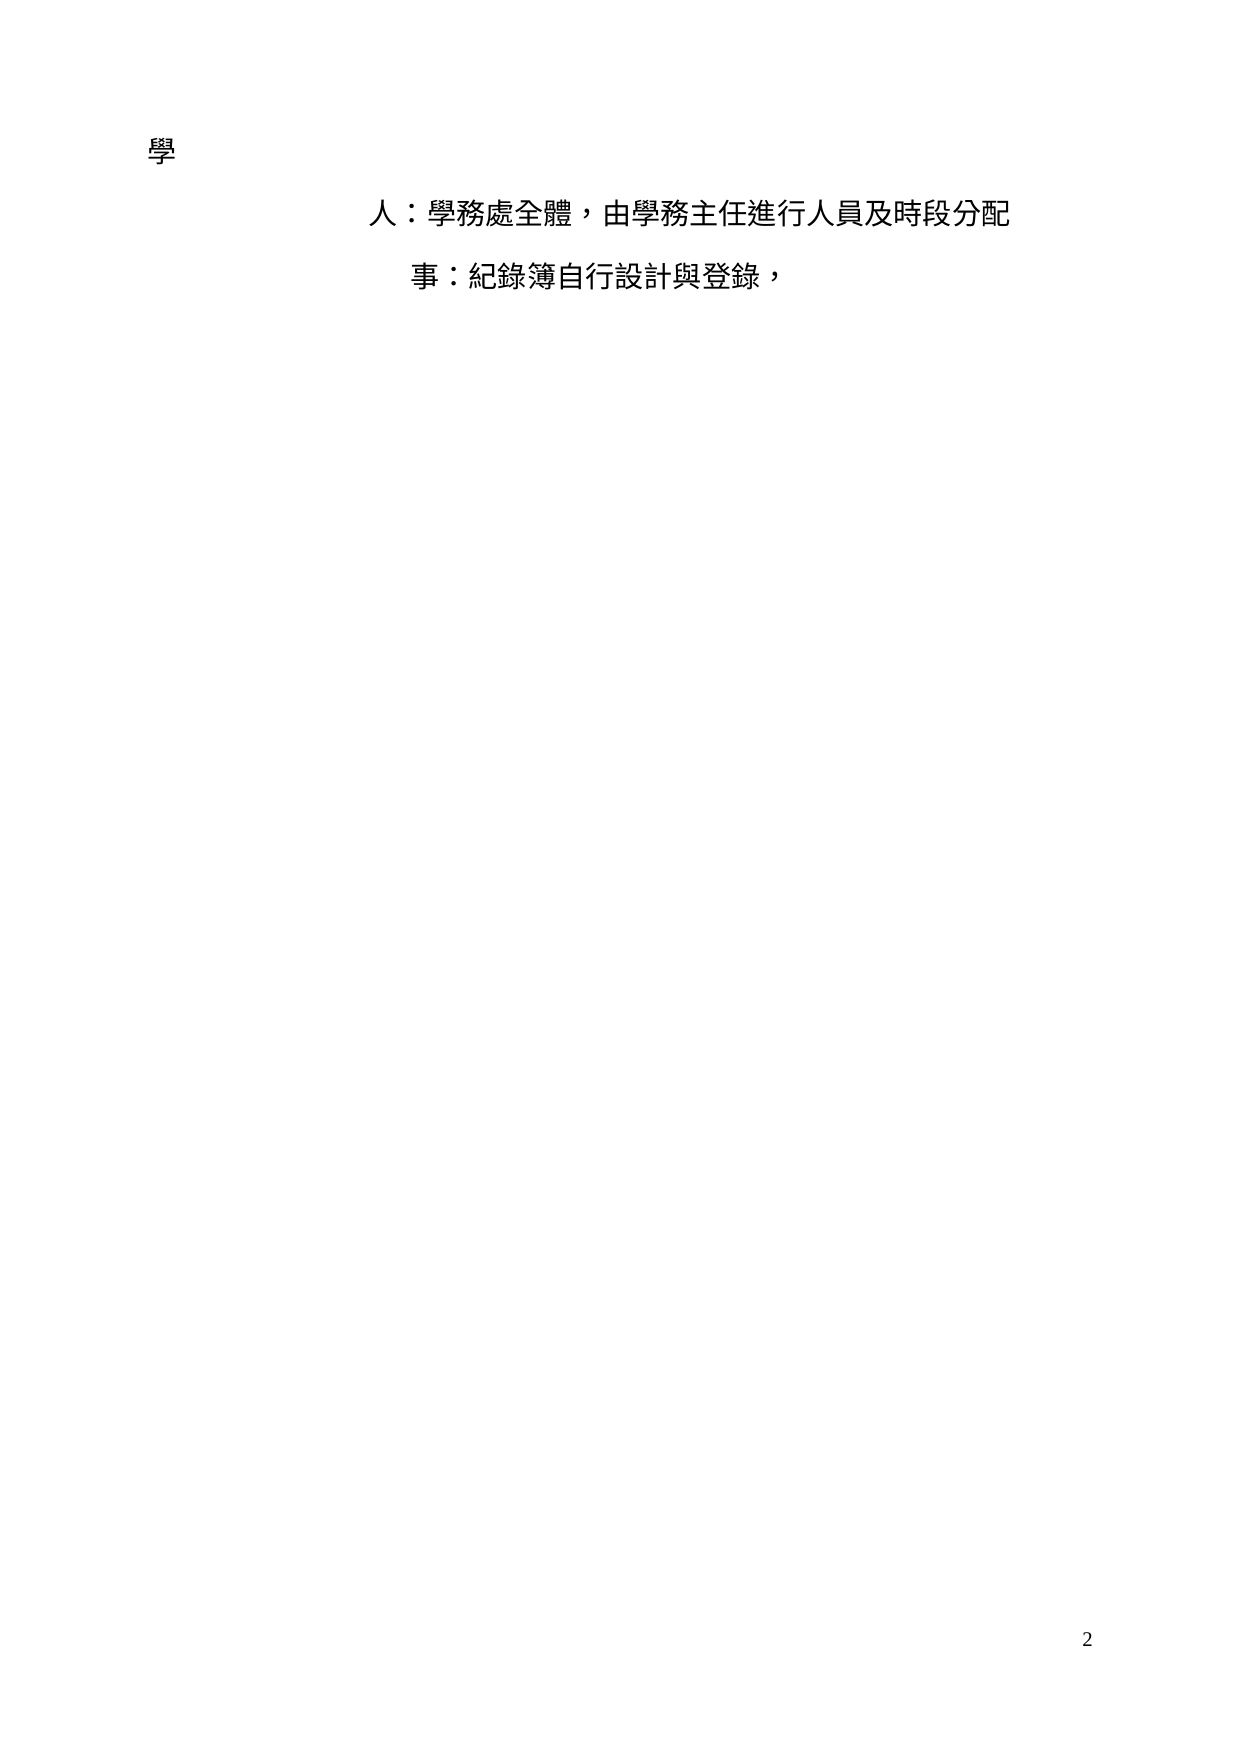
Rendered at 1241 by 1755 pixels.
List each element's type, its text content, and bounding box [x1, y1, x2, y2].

text 事：紀錄簿自行設計與登錄， [148, 233, 1093, 295]
text 學 [148, 108, 1093, 170]
text 人：學務處全體，由學務主任進行人員及時段分配 [148, 170, 1093, 233]
